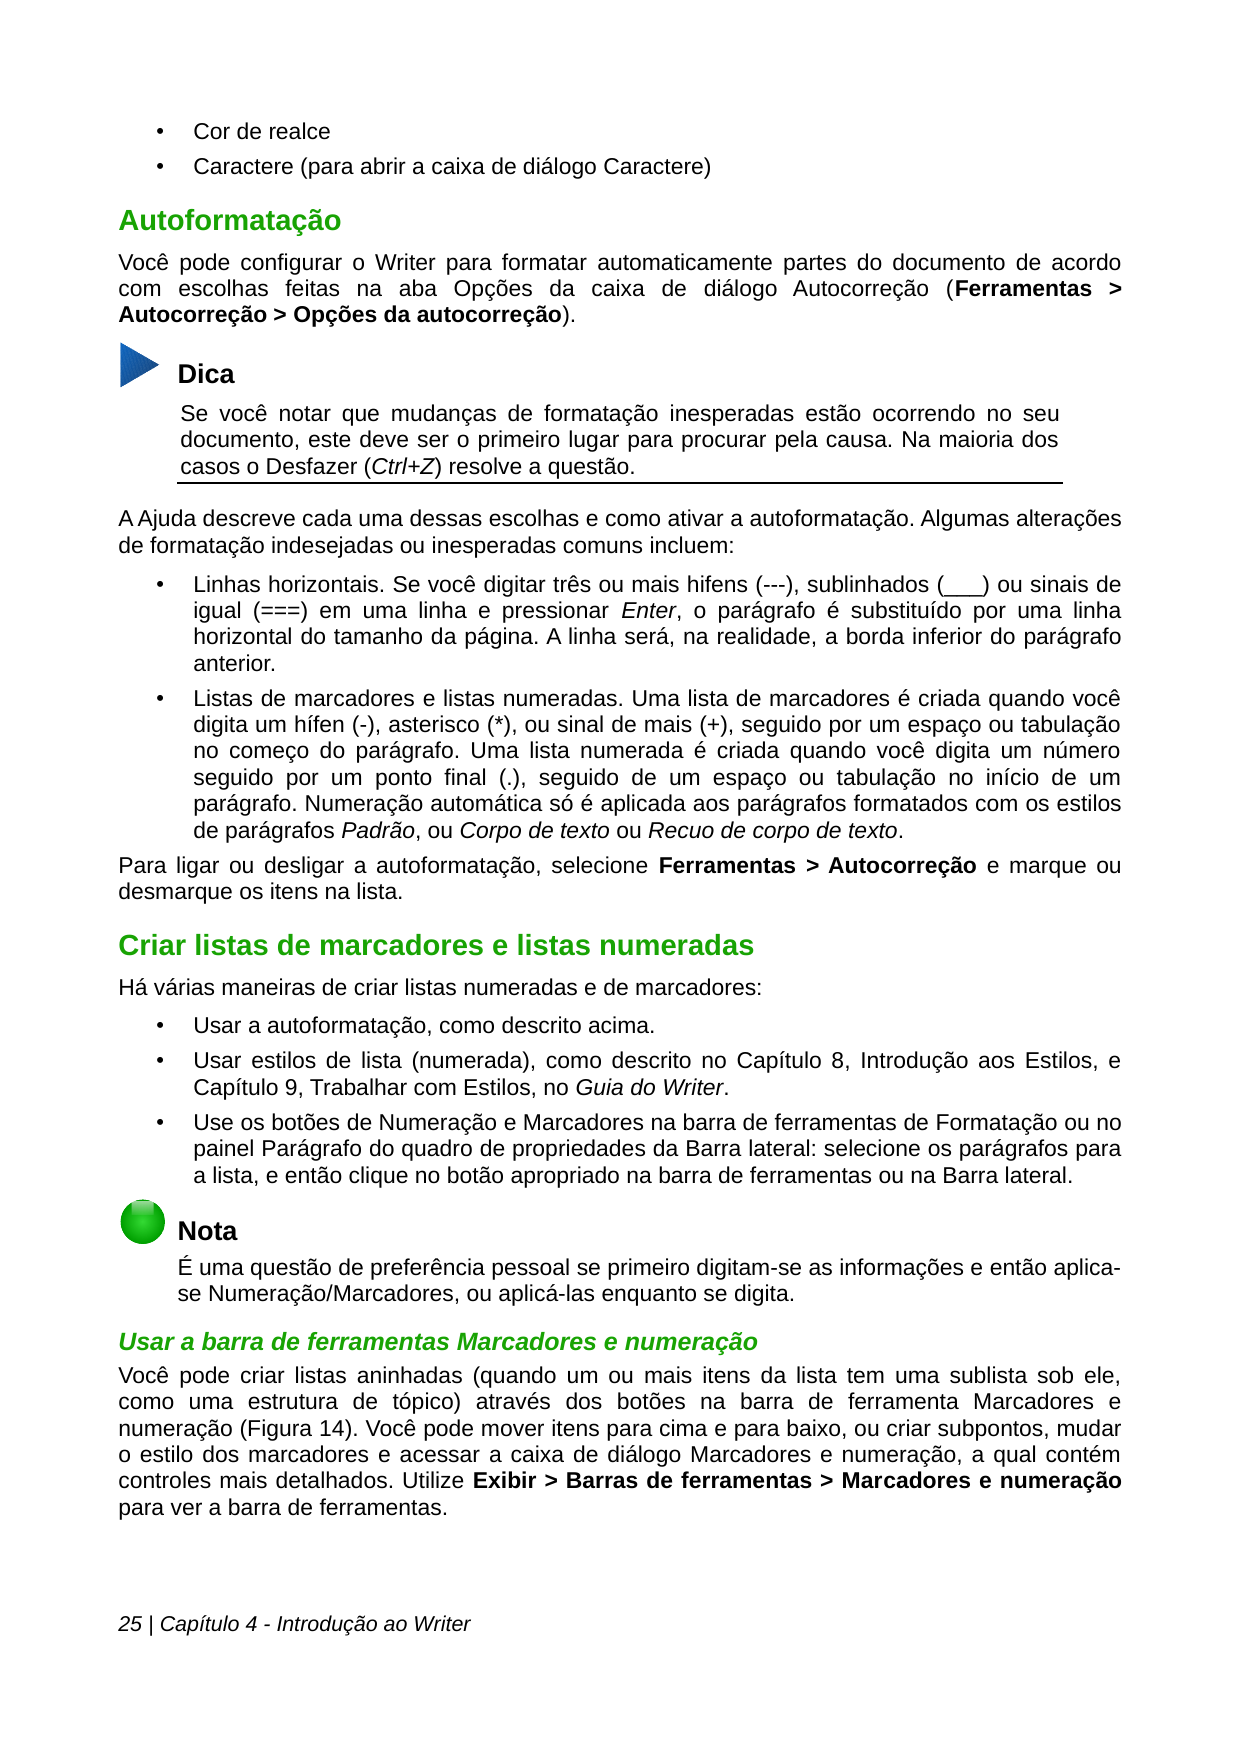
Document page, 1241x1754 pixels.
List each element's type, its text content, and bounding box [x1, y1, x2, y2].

list Use os botões de Numeração e Marcadores na barra de ferramentas de Formatação ou no painel Parágrafo do quadro de propriedades da Barra lateral: selecione os parágrafos para a lista, e então clique no botão apropriado na barra de ferramentas ou na Barra lateral. [156, 1109, 1122, 1188]
text Você pode criar listas aninhadas (quando um ou mais itens da lista tem uma sublista sob ele, como uma estrutura de tópico) através dos botões na barra de ferramenta Marcadores e numeração (Figura 14). Você pode mover itens para cima e para baixo, ou criar subpontos, mudar o estilo dos marcadores e acessar a caixa de diálogo Marcadores e numeração, a qual contém controles mais detalhados. Utilize Exibir > Barras de ferramentas > Marcadores e numeração para ver a barra de ferramentas. [118, 1362, 1122, 1520]
list Usar a autoformatação, como descrito acima. [156, 1012, 1122, 1039]
list Usar estilos de lista (numerada), como descrito no Capítulo 8, Introdução aos Estilos, e Capítulo 9, Trabalhar com Estilos, no Guia do Writer. [156, 1047, 1122, 1100]
list Cor de realce [156, 118, 1122, 144]
text Para ligar ou desligar a autoformatação, selecione Ferramentas > Autocorreção e marque ou desmarque os itens na lista. [118, 852, 1122, 904]
text É uma questão de preferência pessoal se primeiro digitam-se as informações e então aplica-se Numeração/Marcadores, ou aplicá-las enquanto se digita. [177, 1254, 1122, 1307]
subtitle Autoformatação [118, 203, 1122, 237]
subtitle Nota [118, 1197, 1122, 1246]
subtitle Dica [118, 340, 1122, 389]
subtitle Criar listas de marcadores e listas numeradas [118, 928, 1122, 962]
subtitle Usar a barra de ferramentas Marcadores e numeração [118, 1327, 1122, 1356]
list Caractere (para abrir a caixa de diálogo Caractere) [156, 153, 1122, 180]
text Se você notar que mudanças de formatação inesperadas estão ocorrendo no seu documento, este deve ser o primeiro lugar para procurar pela causa. Na maioria dos casos o Desfazer (Ctrl+Z) resolve a questão. [177, 397, 1063, 482]
text Você pode configurar o Writer para formatar automaticamente partes do documento de acordo com escolhas feitas na aba Opções da caixa de diálogo Autocorreção (Ferramentas > Autocorreção > Opções da autocorreção). [118, 249, 1122, 328]
list Linhas horizontais. Se você digitar três ou mais hifens (---), sublinhados (___) ou sinais de igual (===) em uma linha e pressionar Enter, o parágrafo é substituído por uma linha horizontal do tamanho da página. A linha será, na realidade, a borda inferior do parágrafo anterior. [156, 571, 1122, 676]
text Há várias maneiras de criar listas numeradas e de marcadores: [118, 973, 1122, 1000]
list Listas de marcadores e listas numeradas. Uma lista de marcadores é criada quando você digita um hífen (-), asterisco (*), ou sinal de mais (+), seguido por um espaço ou tabulação no começo do parágrafo. Uma lista numerada é criada quando você digita um número seguido por um ponto final (.), seguido de um espaço ou tabulação no início de um parágrafo. Numeração automática só é aplicada aos parágrafos formatados com os estilos de parágrafos Padrão, ou Corpo de texto ou Recuo de corpo de texto. [156, 685, 1122, 843]
text A Ajuda descreve cada uma dessas escolhas e como ativar a autoformatação. Algumas alterações de formatação indesejadas ou inesperadas comuns incluem: [118, 505, 1122, 558]
